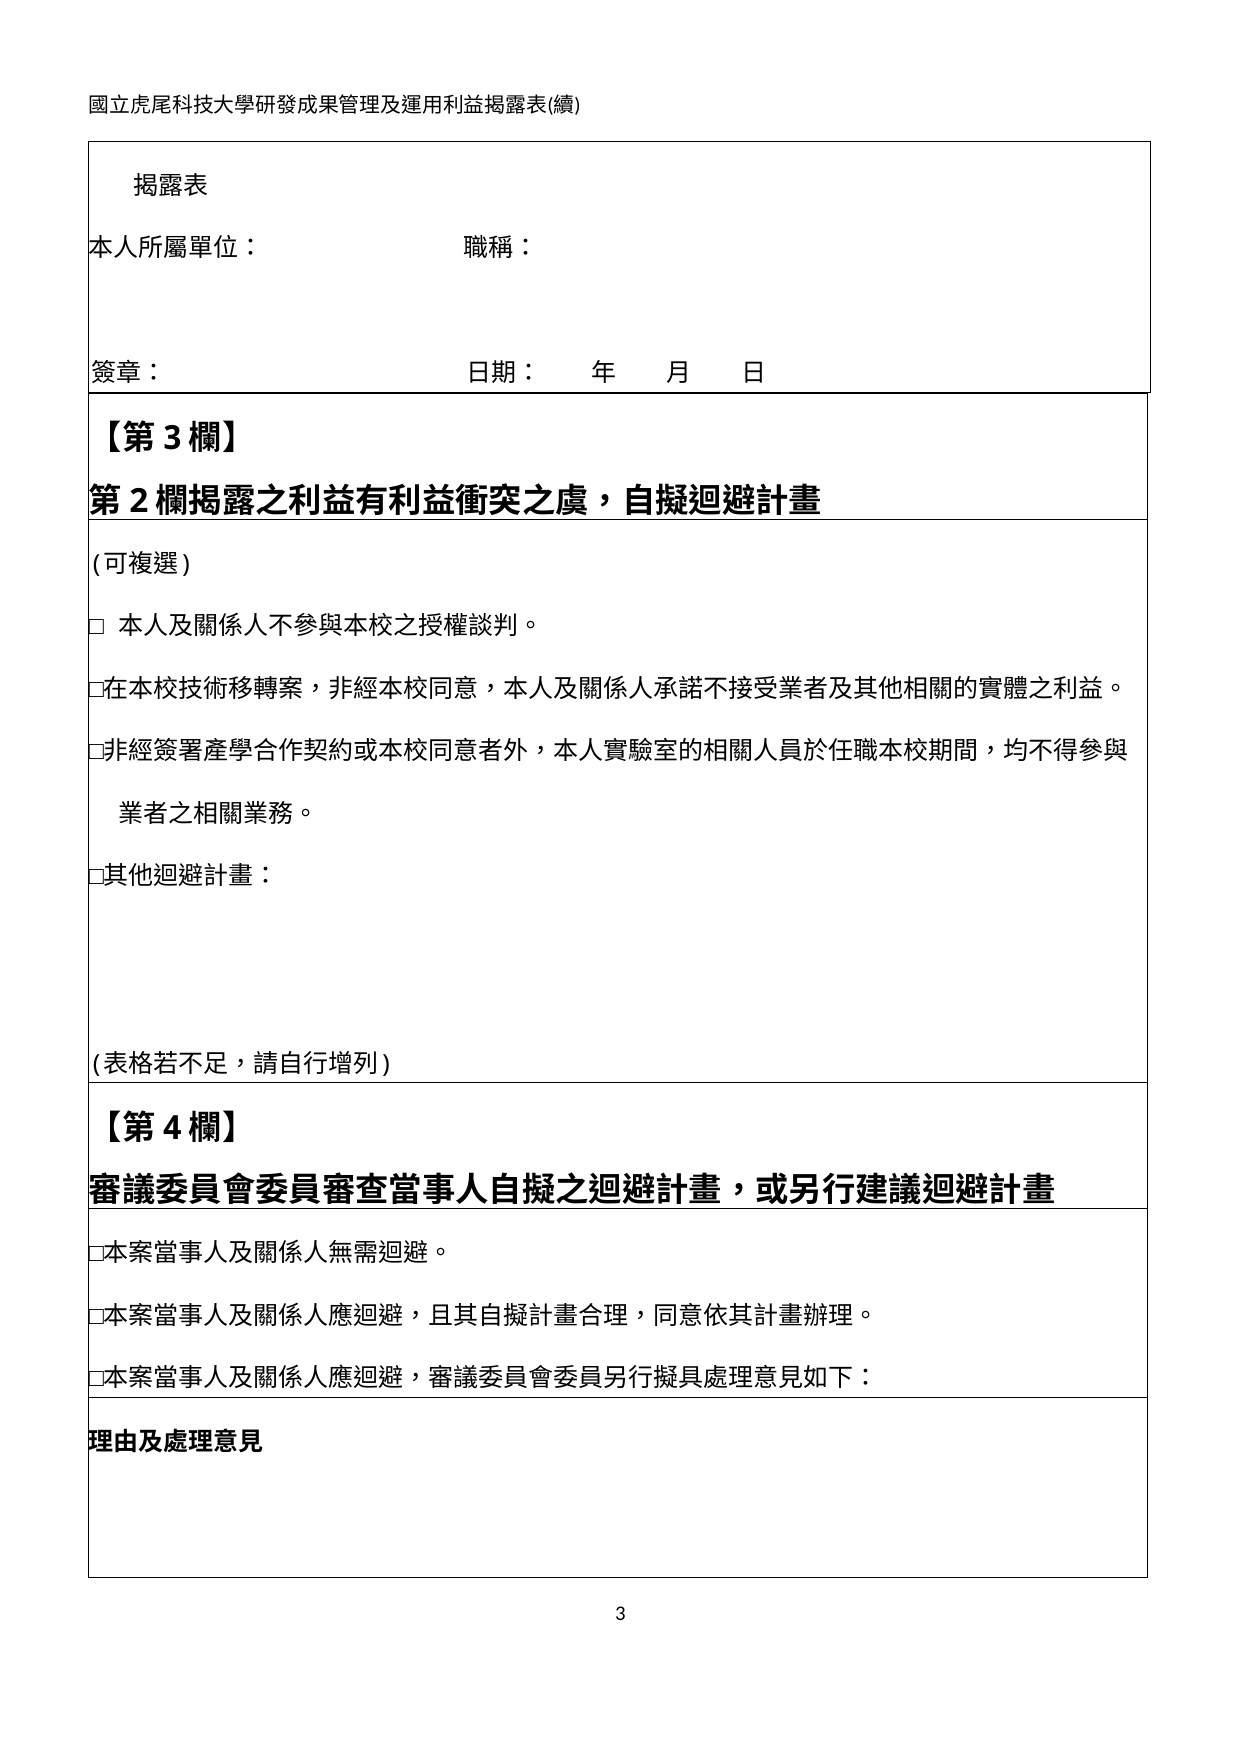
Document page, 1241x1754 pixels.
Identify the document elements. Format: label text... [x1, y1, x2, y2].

table_header 【第3欄】 第2欄揭露之利益有利益衝突之虞，自擬迴避計畫 [89, 394, 1147, 519]
table_cell (可複選) 本人及關係人不參與本校之授權談判。 □在本校技術移轉案，非經本校同意，本人及關係人承諾不接受業者及其他相關的實體之利益。 □非經簽署產學合作契約或本校同意者外，本人實驗室的相關人員於任職本校期間，均不得參與業者之相關業務。 □其他迴避計畫： (表格若不足，請自行增列) [89, 520, 1147, 1082]
table_cell □本案當事人及關係人無需迴避。 □本案當事人及關係人應迴避，且其自擬計畫合理，同意依其計畫辦理。 □本案當事人及關係人應迴避，審議委員會委員另行擬具處理意見如下： [89, 1209, 1147, 1397]
table_cell 理由及處理意見 [89, 1398, 1147, 1577]
table_cell 【第4欄】 審議委員會委員審查當事人自擬之迴避計畫，或另行建議迴避計畫 [89, 1083, 1147, 1208]
table_cell 揭露表 本人所屬單位： 職稱： 簽章： 日期： 年 月 日 [89, 142, 1150, 392]
